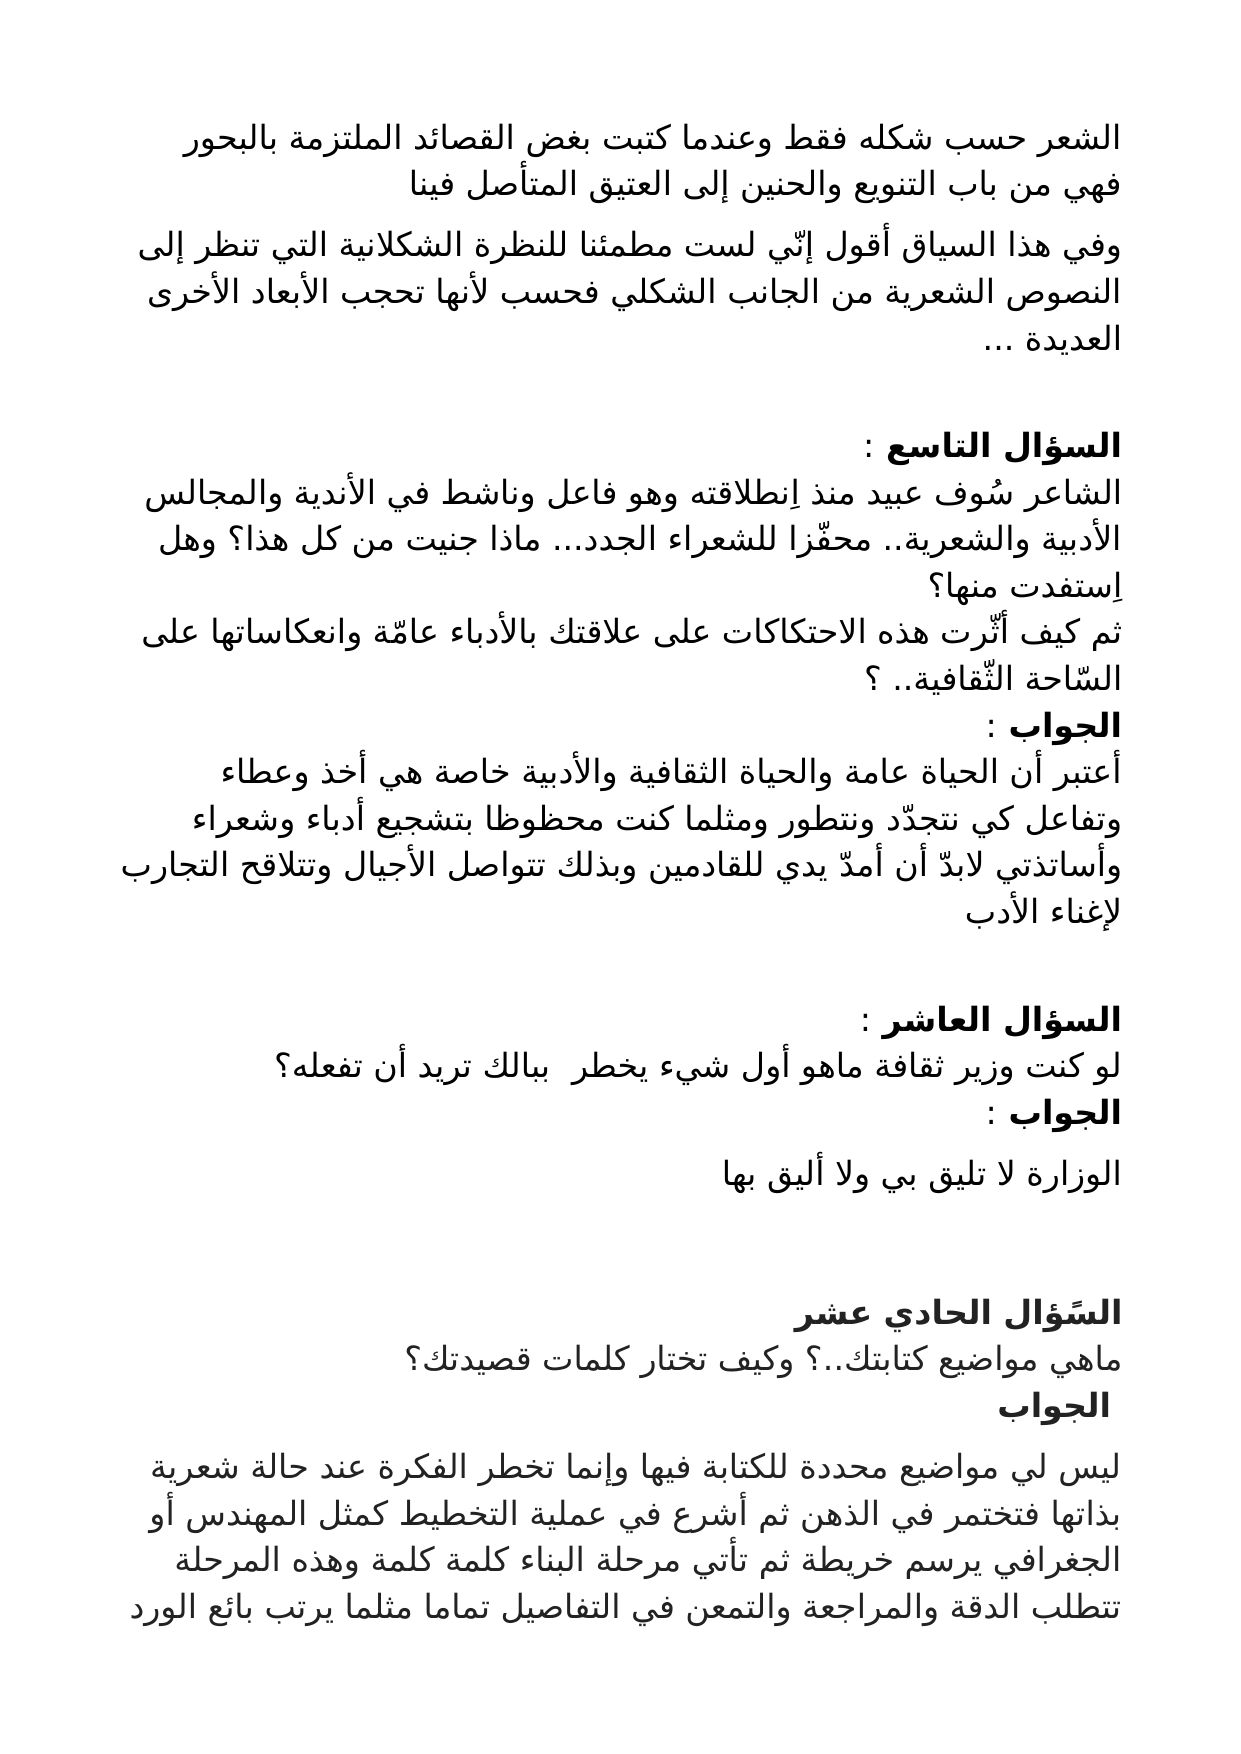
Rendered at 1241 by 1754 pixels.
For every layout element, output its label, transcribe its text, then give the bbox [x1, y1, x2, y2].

text وفي هذا السياق أقول إنّي لست مطمئنا للنظرة الشكلانية التي تنظر إلى النصوص الشعرية من الجانب الشكلي فحسب لأنها تحجب الأبعاد الأخرى العديدة ... [118, 226, 1122, 404]
text ليس لي مواضيع محددة للكتابة فيها وإنما تخطر الفكرة عند حالة شعرية بذاتها فتختمر في الذهن ثم أشرع في عملية التخطيط كمثل المهندس أو الجغرافي يرسم خريطة ثم تأتي مرحلة البناء كلمة كلمة وهذه المرحلة تتطلب الدقة والمراجعة والتمعن في التفاصيل تماما مثلما يرتب بائع الورد باقته بالتسوية والتشذيب والتنسيق أو كما تتمعن الماشطة العروس لتضفي عليها اللمسات الأخيرة بل قد أعود لمراجعة القصيدة حتى بعد أعوام... [118, 1447, 1122, 1626]
text السؤال العاشر : لو كنت وزير ثقافة ماهو أول شيء يخطر ببالك تريد أن تفعله؟ الجواب : [118, 1000, 1122, 1132]
text الوزارة لا تليق بي ولا أليق بها [118, 1154, 1122, 1193]
text السًؤال الحادي عشر ماهي مواضيع كتابتك..؟ وكيف تختار كلمات قصيدتك؟ الجواب [118, 1293, 1122, 1425]
text السؤال الثامن : أنت مع التّجديد وقصيد النّثر.. ولكننا نراك من حين لآخر تعود إلى القصيد الموزون.. هل هو الحنين إلى القديم أم تريد التّحدّي وكأنّك تجيب أحبّاء القصيد العمودي أنَّك قادر عليها وتنتصر على العروض..؟ الجواب هو كذلك فقد كانت اِنطلاقتي مع الشعر المتحرر من من التفعيلات والبحور حيث بدأت مع موجة كبيرة من شعراء المجدّدين الباحثين عن الإضافة وهذا لا يعني أبدا أن الشعر البديع لا يكون إلا في شكل واحد فالقصيدة الجميلة يمكن أن تكون في أيّ شكل فنّي مناسب ولست مطمئنا إلى تصنيف الشعر حسب شكله فقط وعندما كتبت بغض القصائد الملتزمة بالبحور فهي من باب التنويع والحنين إلى العتيق المتأصل فينا [118, 118, 1122, 203]
text السؤال التاسع : الشاعر سُوف عبيد منذ اِنطلاقته وهو فاعل وناشط في الأندية والمجالس الأدبية والشعرية.. محفّزا للشعراء الجدد... ماذا جنيت من كل هذا؟ وهل اِستفدت منها؟ ثم كيف أثّرت هذه الاحتكاكات على علاقتك بالأدباء عامّة وانعكاساتها على السّاحة الثّقافية.. ؟ الجواب : أعتبر أن الحياة عامة والحياة الثقافية والأدبية خاصة هي أخذ وعطاء وتفاعل كي نتجدّد ونتطور ومثلما كنت محظوظا بتشجيع أدباء وشعراء وأساتذتي لابدّ أن أمدّ يدي للقادمين وبذلك تتواصل الأجيال وتتلاقح التجارب لإغناء الأدب [118, 427, 1122, 978]
